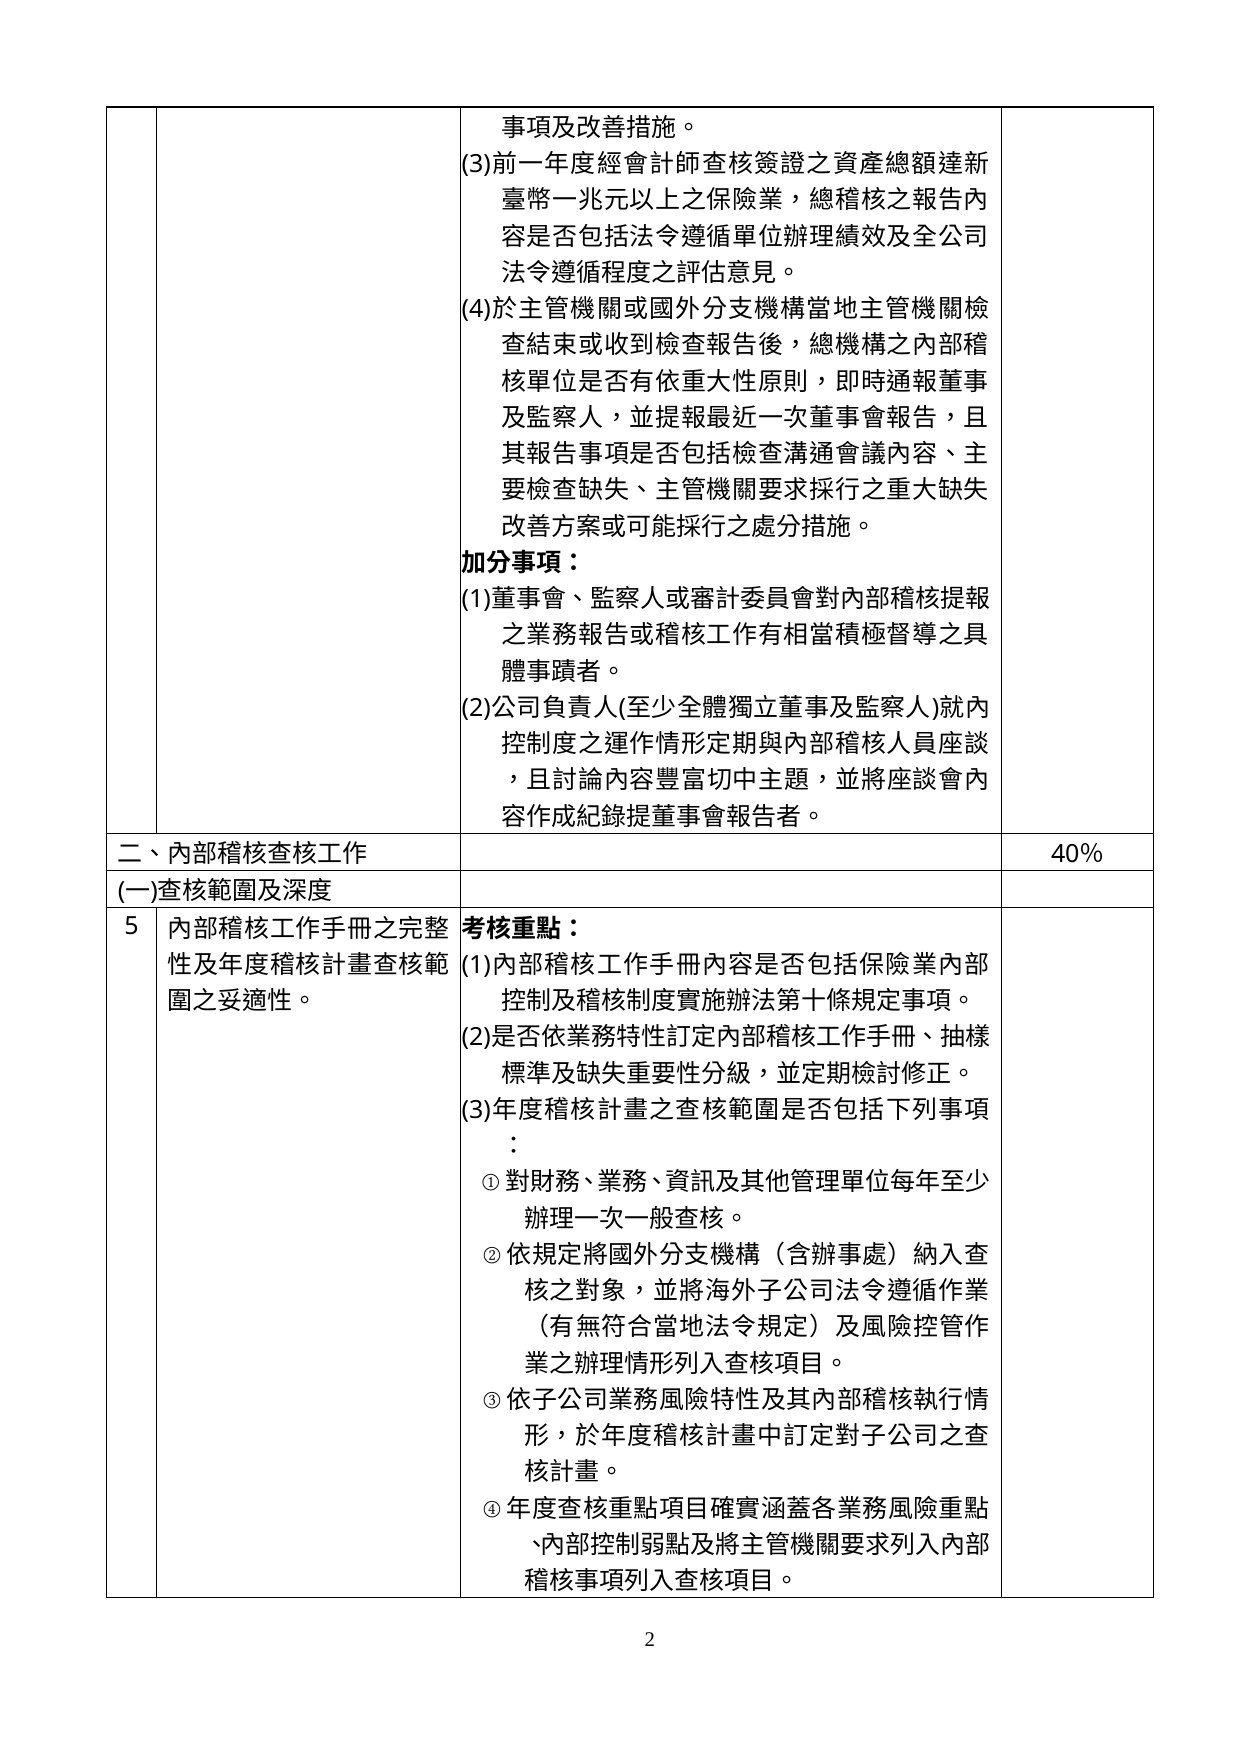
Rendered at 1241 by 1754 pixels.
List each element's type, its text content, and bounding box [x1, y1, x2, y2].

table_cell [1002, 908, 1153, 1597]
table_cell (一)查核範圍及深度 [107, 871, 460, 907]
table_cell 考核重點： (1)內部稽核工作手冊內容是否包括保險業內部控制及稽核制度實施辦法第十條規定事項。 (2)是否依業務特性訂定內部稽核工作手冊、抽樣標準及缺失重要性分級，並定期檢討修正。 (3)年度稽核計畫之查核範圍是否包括下列事項： ①對財務、業務、資訊及其他管理單位每年至少辦理一次一般查核。 ②依規定將國外分支機構（含辦事處）納入查核之對象，並將海外子公司法令遵循作業（有無符合當地法令規定）及風險控管作業之辦理情形列入查核項目。 ③依子公司業務風險特性及其內部稽核執行情形，於年度稽核計畫中訂定對子公司之查核計畫。 ④年度查核重點項目確實涵蓋各業務風險重點、內部控制弱點及將主管機關要求列入內部稽核事項列入查核項目。 [461, 908, 1001, 1597]
table_cell 事項及改善措施。 (3)前一年度經會計師查核簽證之資產總額達新臺幣一兆元以上之保險業，總稽核之報告內容是否包括法令遵循單位辦理績效及全公司法令遵循程度之評估意見。 (4)於主管機關或國外分支機構當地主管機關檢查結束或收到檢查報告後，總機構之內部稽核單位是否有依重大性原則，即時通報董事及監察人，並提報最近一次董事會報告，且其報告事項是否包括檢查溝通會議內容、主要檢查缺失、主管機關要求採行之重大缺失改善方案或可能採行之處分措施。 加分事項： (1)董事會、監察人或審計委員會對內部稽核提報之業務報告或稽核工作有相當積極督導之具體事蹟者。 (2)公司負責人(至少全體獨立董事及監察人)就內控制度之運作情形定期與內部稽核人員座談，且討論內容豐富切中主題，並將座談會內容作成紀錄提董事會報告者。 [461, 108, 1001, 832]
table_cell 40％ [1002, 834, 1153, 870]
table_cell 二、內部稽核查核工作 [107, 834, 460, 870]
table_cell [1002, 108, 1153, 832]
table_cell [157, 108, 460, 832]
table_cell [461, 871, 1001, 907]
table_cell [1002, 871, 1153, 907]
table_cell 內部稽核工作手冊之完整性及年度稽核計畫查核範圍之妥適性。 [157, 908, 460, 1597]
table_cell [461, 834, 1001, 870]
table_cell [107, 108, 156, 832]
table_cell 5 [107, 908, 156, 1597]
